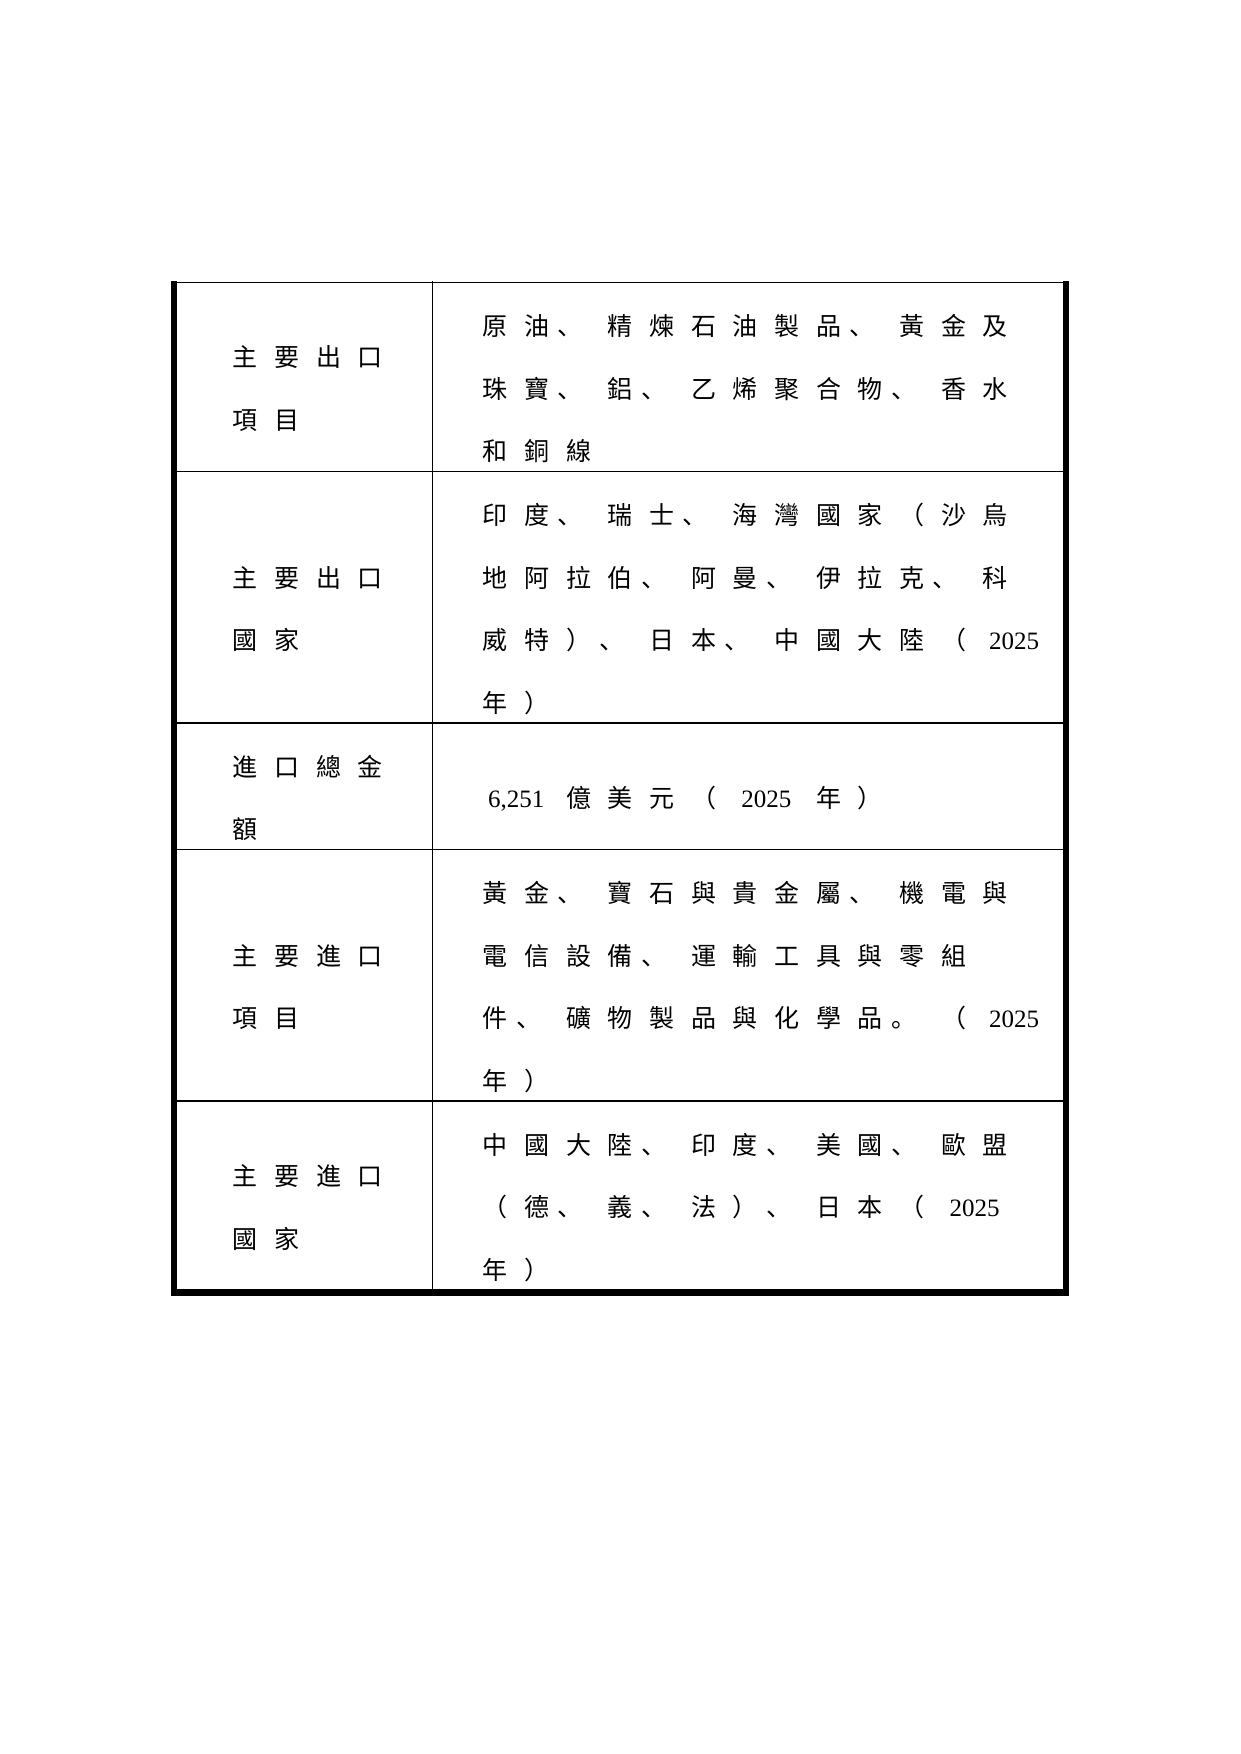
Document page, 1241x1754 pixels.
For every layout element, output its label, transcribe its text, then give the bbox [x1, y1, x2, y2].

table_cell 黃金、寶石與貴金屬、機電與電信設備、運輸工具與零組件、礦物製品與化學品。（2025年） [433, 850, 1063, 1100]
table_cell 進口總金額 [177, 724, 432, 849]
table_cell 主要進口項目 [177, 850, 432, 1100]
table_cell 主要進口國家 [177, 1102, 432, 1289]
table_cell 原油、精煉石油製品、黃金及珠寶、鋁、乙烯聚合物、香水和銅線 [433, 283, 1063, 471]
table_cell 6,251億美元（2025年） [433, 724, 1063, 849]
table_cell 中國大陸、印度、美國、歐盟（德、義、法）、日本（2025年） [433, 1102, 1063, 1289]
table_cell 主要出口國家 [177, 472, 432, 722]
table_cell 印度、瑞士、海灣國家（沙烏地阿拉伯、阿曼、伊拉克、科威特）、日本、中國大陸（2025年） [433, 472, 1063, 722]
table_cell 主要出口項目 [177, 283, 432, 471]
